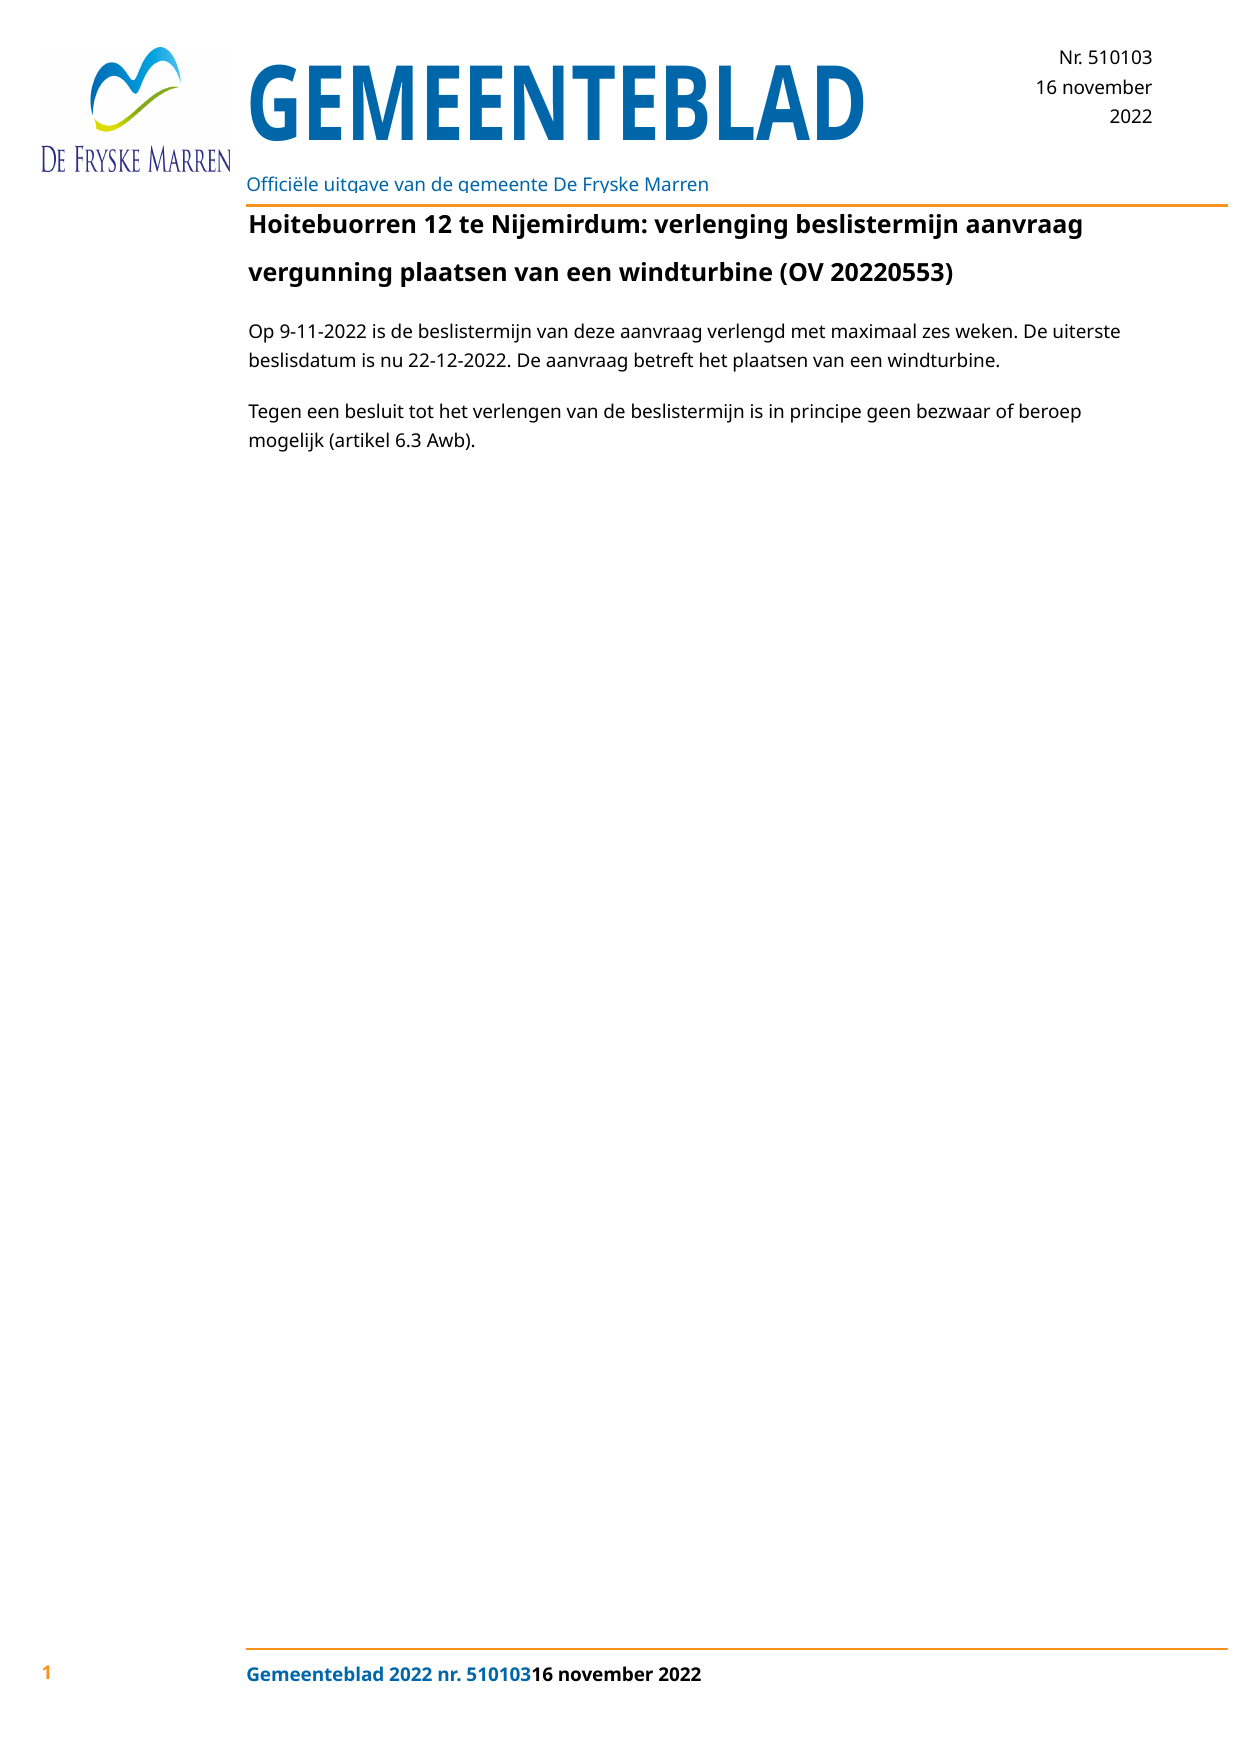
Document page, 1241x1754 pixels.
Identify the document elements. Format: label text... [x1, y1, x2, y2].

text Tegen een besluit tot het verlengen van de beslistermijn is in principe geen bezwaar of beroep mogelijk (artikel 6.3 Awb). [248, 398, 1152, 453]
text Hoitebuorren 12 te Nijemirdum: verlenging beslistermijn aanvraag vergunning plaatsen van een windturbine (OV 20220553) [248, 207, 1152, 288]
text Op 9-11-2022 is de beslistermijn van deze aanvraag verlengd met maximaal zes weken. De uiterste beslisdatum is nu 22-12-2022. De aanvraag betreft het plaatsen van een windturbine. [248, 318, 1152, 373]
picture [41, 47, 231, 172]
